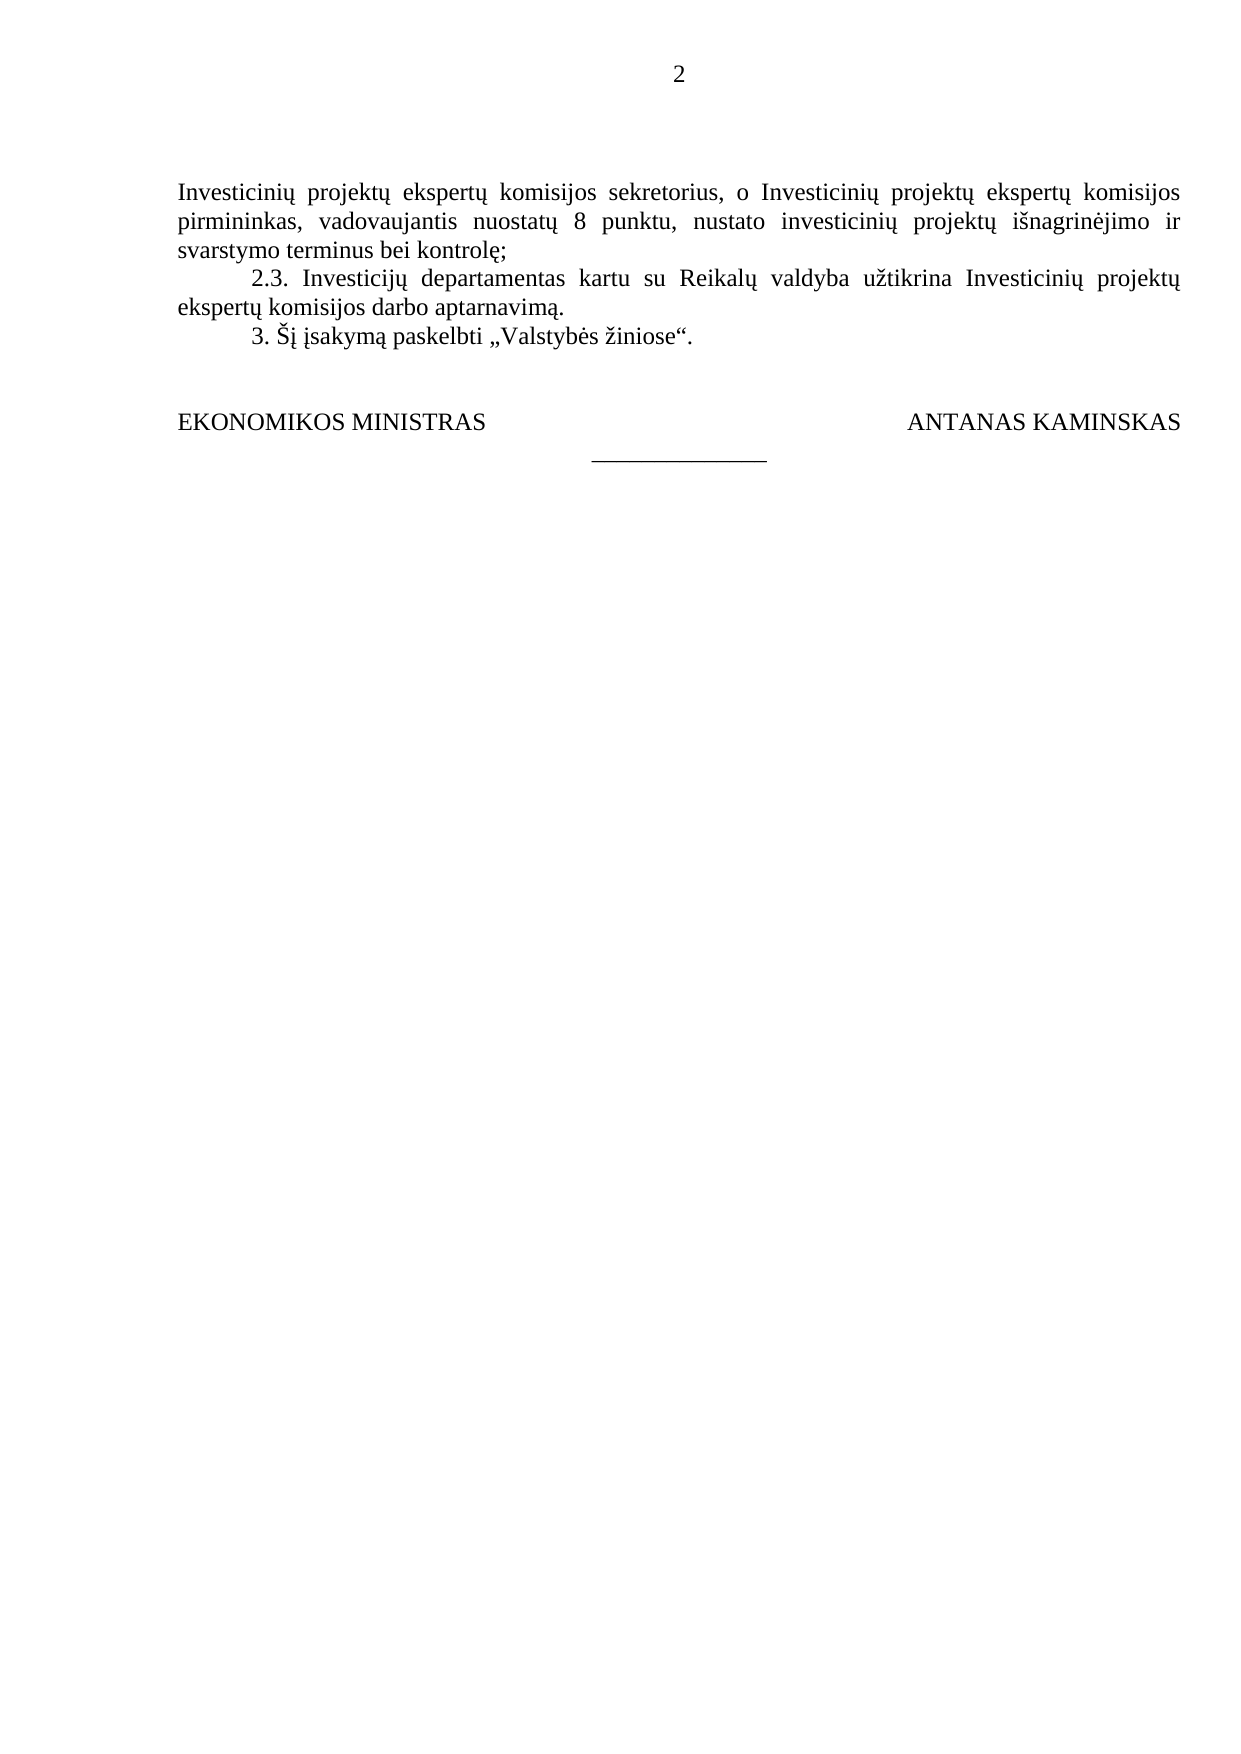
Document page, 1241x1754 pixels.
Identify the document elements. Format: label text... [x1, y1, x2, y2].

text Investicinių projektų ekspertų komisijos sekretorius, o Investicinių projektų ekspertų komisijos pirmininkas, vadovaujantis nuostatų 8 punktu, nustato investicinių projektų išnagrinėjimo ir svarstymo terminus bei kontrolę; [177, 177, 1181, 263]
text 2.3. Investicijų departamentas kartu su Reikalų valdyba užtikrina Investicinių projektų ekspertų komisijos darbo aptarnavimą. [177, 263, 1181, 321]
text ______________ [177, 436, 1181, 465]
text 3. Šį įsakymą paskelbti „Valstybės žiniose“. [177, 321, 1181, 350]
text EKONOMIKOS MINISTRAS ANTANAS KAMINSKAS [177, 407, 1181, 436]
